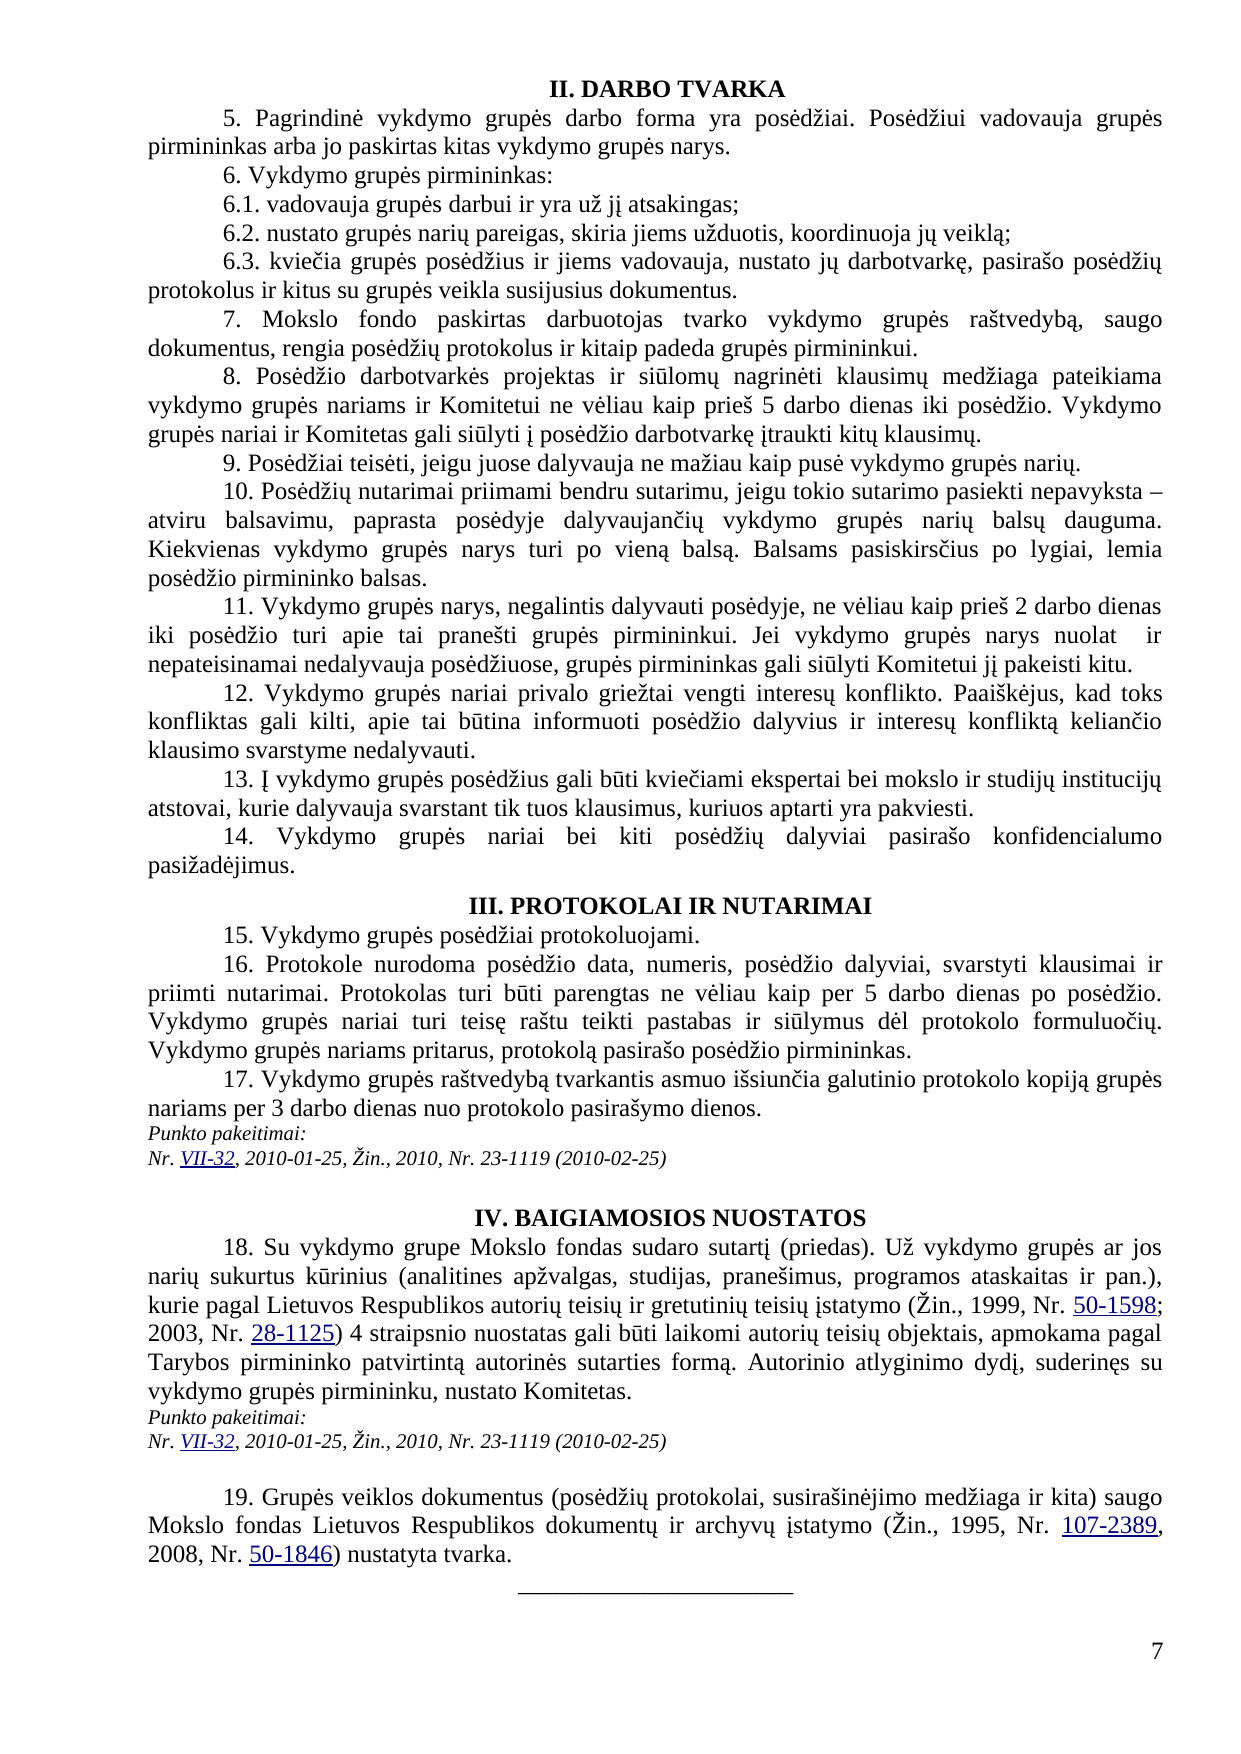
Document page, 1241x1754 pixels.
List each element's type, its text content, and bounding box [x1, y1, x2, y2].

text Nr. VII-32, 2010-01-25, Žin., 2010, Nr. 23-1119 (2010-02-25) [148, 1145, 1163, 1169]
text II. DARBO TVARKA [177, 74, 1163, 103]
text 17. Vykdymo grupės raštvedybą tvarkantis asmuo išsiunčia galutinio protokolo kopiją grupės nariams per 3 darbo dienas nuo protokolo pasirašymo dienos. [148, 1064, 1163, 1121]
text 16. Protokole nurodoma posėdžio data, numeris, posėdžio dalyviai, svarstyti klausimai ir priimti nutarimai. Protokolas turi būti parengtas ne vėliau kaip per 5 darbo dienas po posėdžio. Vykdymo grupės nariai turi teisę raštu teikti pastabas ir siūlymus dėl protokolo formuluočių. Vykdymo grupės nariams pritarus, protokolą pasirašo posėdžio pirmininkas. [148, 949, 1163, 1064]
text 15. Vykdymo grupės posėdžiai protokoluojami. [148, 920, 1163, 949]
text IV. BAIGIAMOSIOS NUOSTATOS [177, 1203, 1163, 1232]
text 6.1. vadovauja grupės darbui ir yra už jį atsakingas; [148, 189, 1163, 218]
text 14. Vykdymo grupės nariai bei kiti posėdžių dalyviai pasirašo konfidencialumo pasižadėjimus. [148, 821, 1163, 879]
text Nr. VII-32, 2010-01-25, Žin., 2010, Nr. 23-1119 (2010-02-25) [148, 1429, 1163, 1453]
text 11. Vykdymo grupės narys, negalintis dalyvauti posėdyje, ne vėliau kaip prieš 2 darbo dienas iki posėdžio turi apie tai pranešti grupės pirmininkui. Jei vykdymo grupės narys nuolat ir nepateisinamai nedalyvauja posėdžiuose, grupės pirmininkas gali siūlyti Komitetui jį pakeisti kitu. [148, 591, 1163, 678]
text 12. Vykdymo grupės nariai privalo griežtai vengti interesų konflikto. Paaiškėjus, kad toks konfliktas gali kilti, apie tai būtina informuoti posėdžio dalyvius ir interesų konfliktą keliančio klausimo svarstyme nedalyvauti. [148, 678, 1163, 764]
text 10. Posėdžių nutarimai priimami bendru sutarimu, jeigu tokio sutarimo pasiekti nepavyksta – atviru balsavimu, paprasta posėdyje dalyvaujančių vykdymo grupės narių balsų dauguma. Kiekvienas vykdymo grupės narys turi po vieną balsą. Balsams pasiskirsčius po lygiai, lemia posėdžio pirmininko balsas. [148, 476, 1163, 591]
text III. PROTOKOLAI IR NUTARIMAI [177, 891, 1163, 920]
text 8. Posėdžio darbotvarkės projektas ir siūlomų nagrinėti klausimų medžiaga pateikiama vykdymo grupės nariams ir Komitetui ne vėliau kaip prieš 5 darbo dienas iki posėdžio. Vykdymo grupės nariai ir Komitetas gali siūlyti į posėdžio darbotvarkę įtraukti kitų klausimų. [148, 361, 1163, 448]
text 7. Mokslo fondo paskirtas darbuotojas tvarko vykdymo grupės raštvedybą, saugo dokumentus, rengia posėdžių protokolus ir kitaip padeda grupės pirmininkui. [148, 304, 1163, 361]
text Punkto pakeitimai: [148, 1121, 1163, 1145]
text 19. Grupės veiklos dokumentus (posėdžių protokolai, susirašinėjimo medžiaga ir kita) saugo Mokslo fondas Lietuvos Respublikos dokumentų ir archyvų įstatymo (Žin., 1995, Nr. 107-2389, 2008, Nr. 50-1846) nustatyta tvarka. [148, 1482, 1163, 1568]
text 6.3. kviečia grupės posėdžius ir jiems vadovauja, nustato jų darbotvarkę, pasirašo posėdžių protokolus ir kitus su grupės veikla susijusius dokumentus. [148, 246, 1163, 304]
text ______________________ [148, 1568, 1163, 1597]
text Punkto pakeitimai: [148, 1405, 1163, 1429]
text 6. Vykdymo grupės pirmininkas: [148, 160, 1163, 189]
text 13. Į vykdymo grupės posėdžius gali būti kviečiami ekspertai bei mokslo ir studijų institucijų atstovai, kurie dalyvauja svarstant tik tuos klausimus, kuriuos aptarti yra pakviesti. [148, 764, 1163, 821]
text 9. Posėdžiai teisėti, jeigu juose dalyvauja ne mažiau kaip pusė vykdymo grupės narių. [148, 448, 1163, 476]
text 18. Su vykdymo grupe Mokslo fondas sudaro sutartį (priedas). Už vykdymo grupės ar jos narių sukurtus kūrinius (analitines apžvalgas, studijas, pranešimus, programos ataskaitas ir pan.), kurie pagal Lietuvos Respublikos autorių teisių ir gretutinių teisių įstatymo (Žin., 1999, Nr. 50-1598; 2003, Nr. 28-1125) 4 straipsnio nuostatas gali būti laikomi autorių teisių objektais, apmokama pagal Tarybos pirmininko patvirtintą autorinės sutarties formą. Autorinio atlyginimo dydį, suderinęs su vykdymo grupės pirmininku, nustato Komitetas. [148, 1232, 1163, 1405]
text 6.2. nustato grupės narių pareigas, skiria jiems užduotis, koordinuoja jų veiklą; [148, 218, 1163, 246]
text 5. Pagrindinė vykdymo grupės darbo forma yra posėdžiai. Posėdžiui vadovauja grupės pirmininkas arba jo paskirtas kitas vykdymo grupės narys. [148, 103, 1163, 160]
